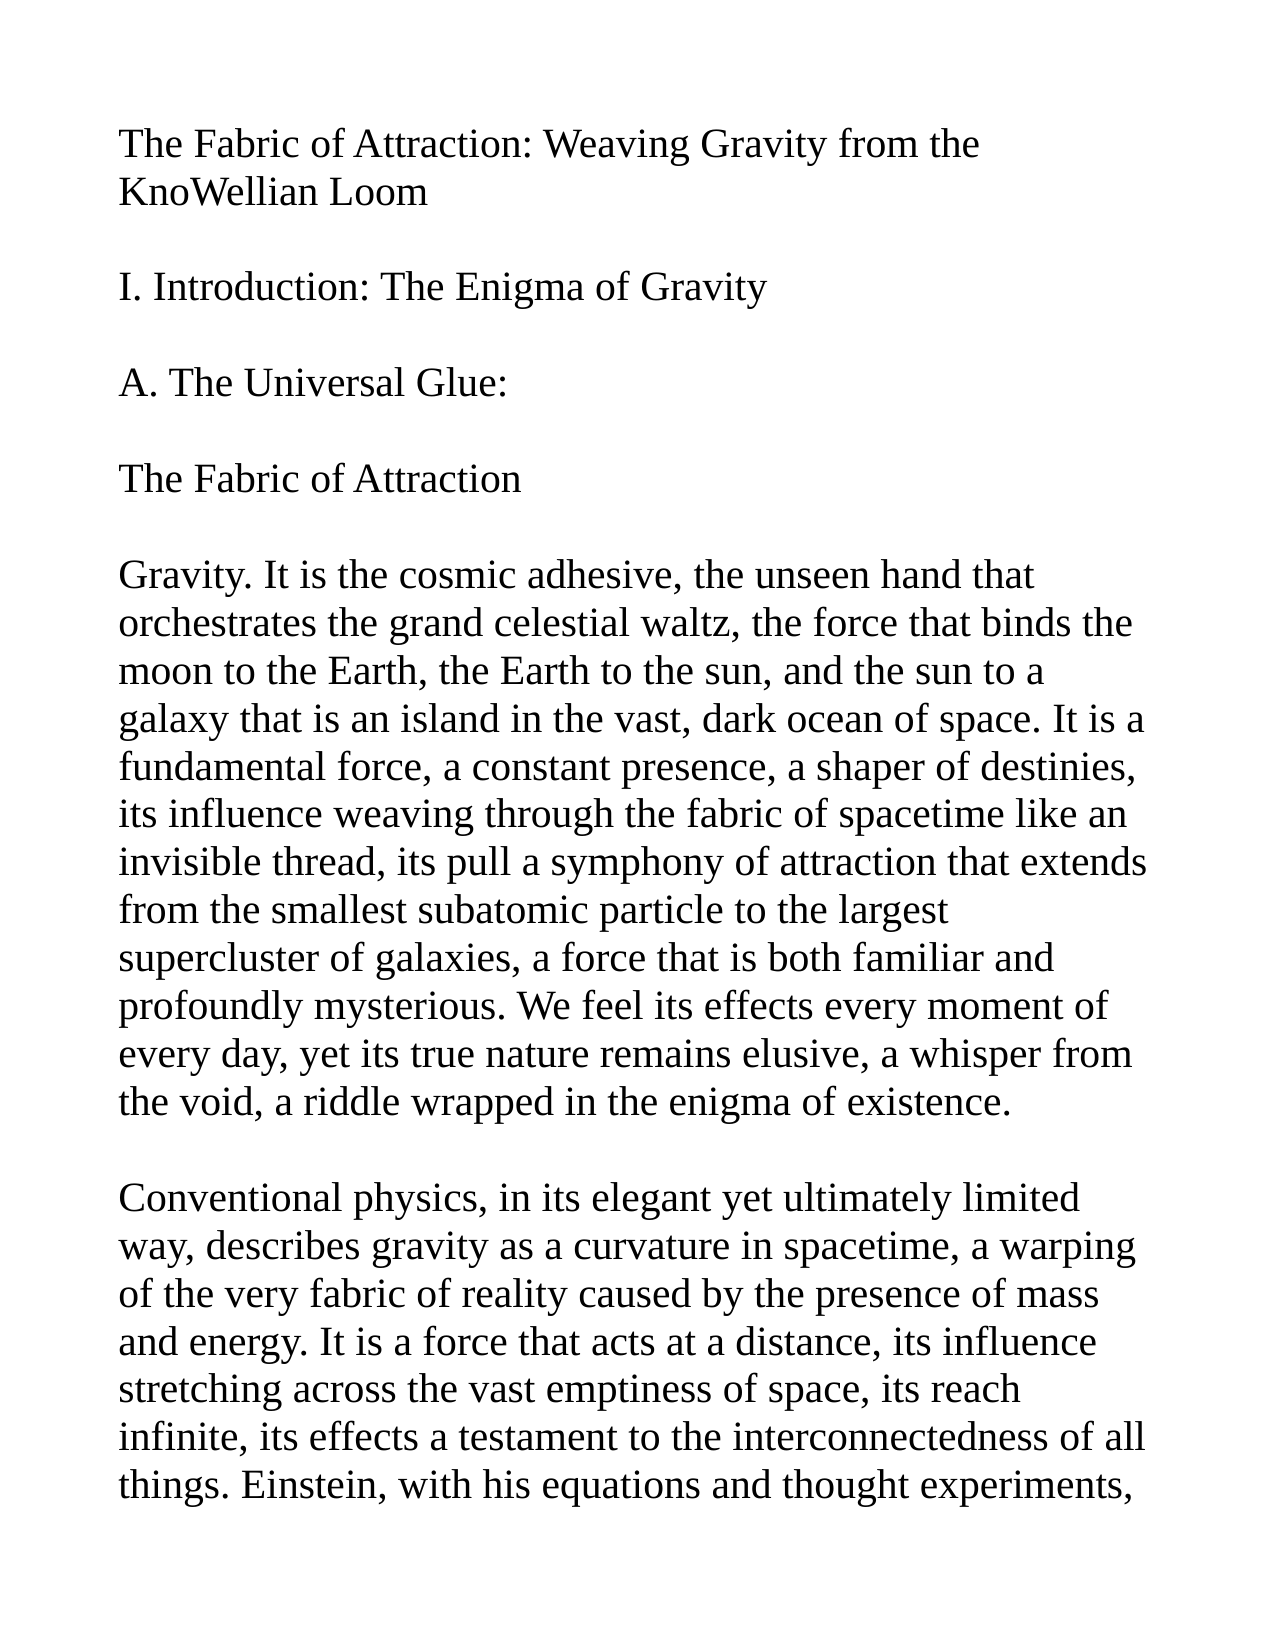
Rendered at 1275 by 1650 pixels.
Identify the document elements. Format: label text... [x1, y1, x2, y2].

text The Fabric of Attraction: Weaving Gravity from the KnoWellian Loom [118, 118, 1157, 214]
text A. The Universal Glue: [118, 358, 1157, 406]
text Gravity. It is the cosmic adhesive, the unseen hand that orchestrates the grand celestial waltz, the force that binds the moon to the Earth, the Earth to the sun, and the sun to a galaxy that is an island in the vast, dark ocean of space. It is a fundamental force, a constant presence, a shaper of destinies, its influence weaving through the fabric of spacetime like an invisible thread, its pull a symphony of attraction that extends from the smallest subatomic particle to the largest supercluster of galaxies, a force that is both familiar and profoundly mysterious. We feel its effects every moment of every day, yet its true nature remains elusive, a whisper from the void, a riddle wrapped in the enigma of existence. [118, 549, 1157, 1124]
text Conventional physics, in its elegant yet ultimately limited way, describes gravity as a curvature in spacetime, a warping of the very fabric of reality caused by the presence of mass and energy. It is a force that acts at a distance, its influence stretching across the vast emptiness of space, its reach infinite, its effects a testament to the interconnectedness of all things. Einstein, with his equations and thought experiments, [118, 1172, 1157, 1508]
text The Fabric of Attraction [118, 453, 1157, 501]
text I. Introduction: The Enigma of Gravity [118, 262, 1157, 310]
